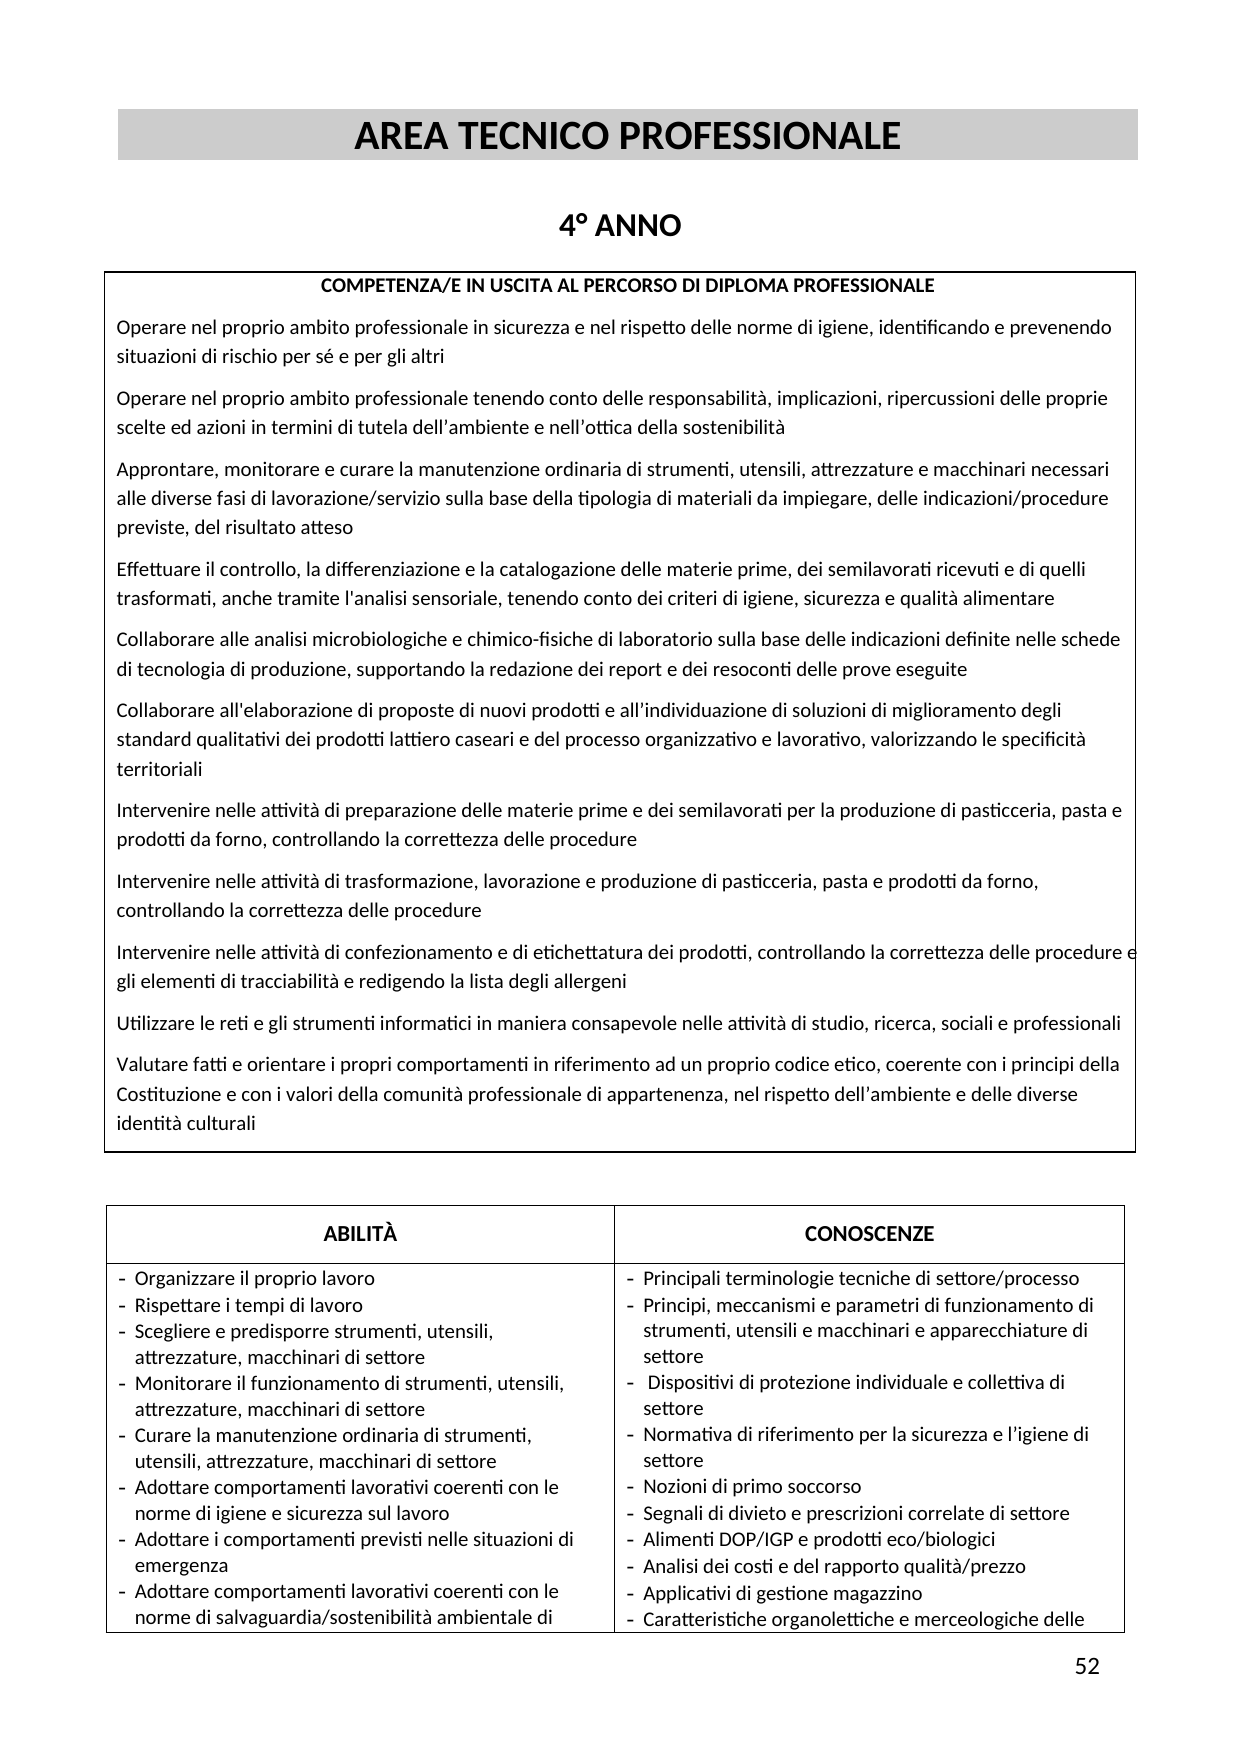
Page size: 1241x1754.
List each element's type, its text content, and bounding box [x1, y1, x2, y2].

table_header CONOSCENZE [615, 1206, 1124, 1263]
table_cell Organizzare il proprio lavoro Rispettare i tempi di lavoro Scegliere e predisporre strumenti, utensili, attrezzature, macchinari di settore Monitorare il funzionamento di strumenti, utensili, attrezzature, macchinari di settore Curare la manutenzione ordinaria di strumenti, utensili, attrezzature, macchinari di settore Adottare comportamenti lavorativi coerenti con le norme di igiene e sicurezza sul lavoro Adottare i comportamenti previsti nelle situazioni di emergenza Adottare comportamenti lavorativi coerenti con le norme di salvaguardia/sostenibilità ambientale di [107, 1264, 614, 1632]
table_header ABILITÀ [107, 1206, 614, 1263]
text 4° ANNO [118, 204, 1122, 244]
table_header COMPETENZA/E IN USCITA AL PERCORSO DI DIPLOMA PROFESSIONALE Operare nel proprio ambito professionale in sicurezza e nel rispetto delle norme di igiene, identificando e prevenendo situazioni di rischio per sé e per gli altri Operare nel proprio ambito professionale tenendo conto delle responsabilità, implicazioni, ripercussioni delle proprie scelte ed azioni in termini di tutela dell’ambiente e nell’ottica della sostenibilità Approntare, monitorare e curare la manutenzione ordinaria di strumenti, utensili, attrezzature e macchinari necessari alle diverse fasi di lavorazione/servizio sulla base della tipologia di materiali da impiegare, delle indicazioni/procedure previste, del risultato atteso Effettuare il controllo, la differenziazione e la catalogazione delle materie prime, dei semilavorati ricevuti e di quelli trasformati, anche tramite l'analisi sensoriale, tenendo conto dei criteri di igiene, sicurezza e qualità alimentare Collaborare alle analisi microbiologiche e chimico-fisiche di laboratorio sulla base delle indicazioni definite nelle schede di tecnologia di produzione, supportando la redazione dei report e dei resoconti delle prove eseguite Collaborare all'elaborazione di proposte di nuovi prodotti e all’individuazione di soluzioni di miglioramento degli standard qualitativi dei prodotti lattiero caseari e del processo organizzativo e lavorativo, valorizzando le specificità territoriali Intervenire nelle attività di preparazione delle materie prime e dei semilavorati per la produzione di pasticceria, pasta e prodotti da forno, controllando la correttezza delle procedure Intervenire nelle attività di trasformazione, lavorazione e produzione di pasticceria, pasta e prodotti da forno, controllando la correttezza delle procedure Intervenire nelle attività di confezionamento e di etichettatura dei prodotti, controllando la correttezza delle procedure e gli elementi di tracciabilità e redigendo la lista degli allergeni Utilizzare le reti e gli strumenti informatici in maniera consapevole nelle attività di studio, ricerca, sociali e professionali Valutare fatti e orientare i propri comportamenti in riferimento ad un proprio codice etico, coerente con i principi della Costituzione e con i valori della comunità professionale di appartenenza, nel rispetto dell’ambiente e delle diverse identità culturali [105, 273, 1135, 1151]
text AREA TECNICO PROFESSIONALE [118, 109, 1138, 160]
table_cell Principali terminologie tecniche di settore/processo Principi, meccanismi e parametri di funzionamento di strumenti, utensili e macchinari e apparecchiature di settore Dispositivi di protezione individuale e collettiva di settore Normativa di riferimento per la sicurezza e l’igiene di settore Nozioni di primo soccorso Segnali di divieto e prescrizioni correlate di settore Alimenti DOP/IGP e prodotti eco/biologici Analisi dei costi e del rapporto qualità/prezzo Applicativi di gestione magazzino Caratteristiche organolettiche e merceologiche delle [615, 1264, 1124, 1632]
